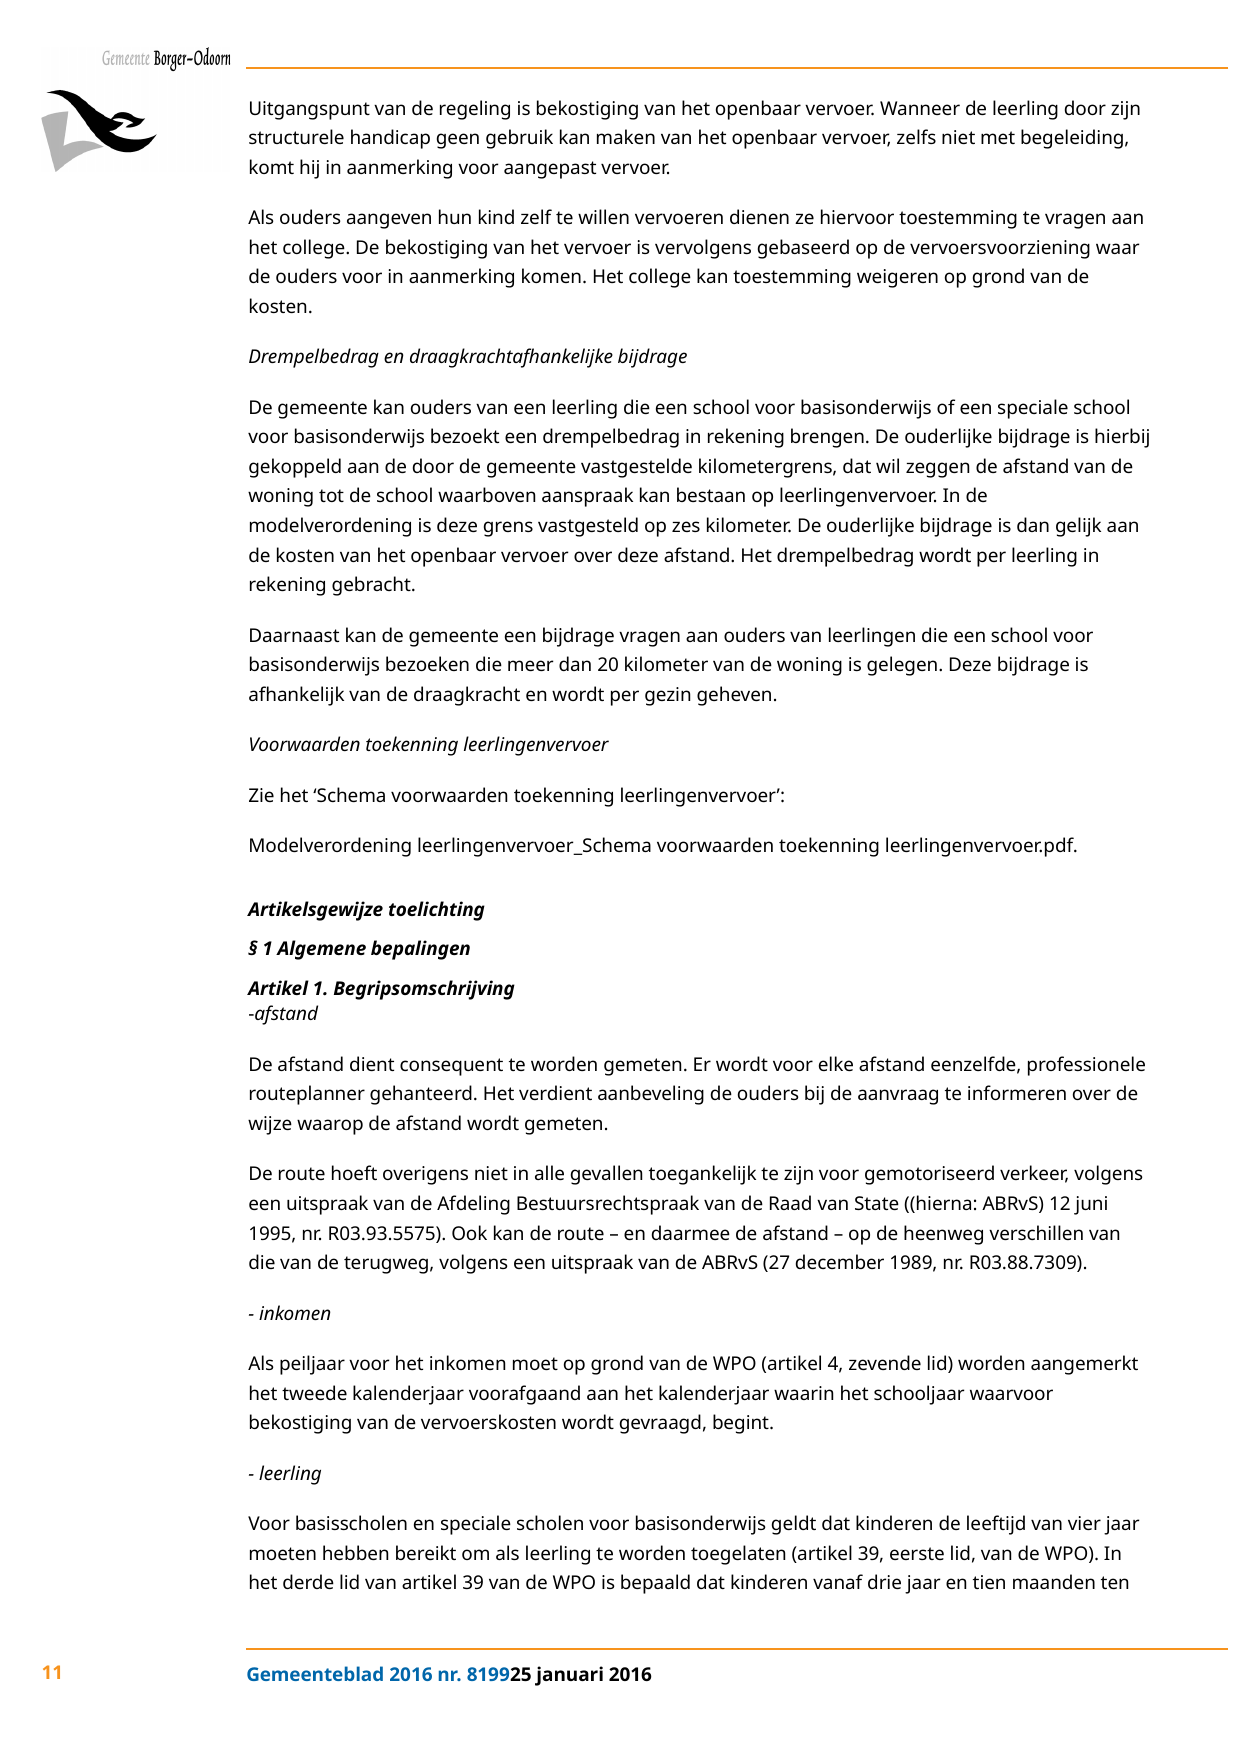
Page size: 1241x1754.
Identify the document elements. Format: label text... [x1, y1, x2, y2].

text - leerling [248, 1460, 1152, 1485]
text De afstand dient consequent te worden gemeten. Er wordt voor elke afstand eenzelfde, professionele routeplanner gehanteerd. Het verdient aanbeveling de ouders bij de aanvraag te informeren over de wijze waarop de afstand wordt gemeten. [248, 1051, 1152, 1136]
text Als peiljaar voor het inkomen moet op grond van de WPO (artikel 4, zevende lid) worden aangemerkt het tweede kalenderjaar voorafgaand aan het kalenderjaar waarin het schooljaar waarvoor bekostiging van de vervoerskosten wordt gevraagd, begint. [248, 1350, 1152, 1435]
text Voorwaarden toekenning leerlingenvervoer [248, 731, 1152, 757]
text § 1 Algemene bepalingen [248, 936, 1152, 961]
text Daarnaast kan de gemeente een bijdrage vragen aan ouders van leerlingen die een school voor basisonderwijs bezoeken die meer dan 20 kilometer van de woning is gelegen. Deze bijdrage is afhankelijk van de draagkracht en wordt per gezin geheven. [248, 622, 1152, 707]
text Uitgangspunt van de regeling is bekostiging van het openbaar vervoer. Wanneer de leerling door zijn structurele handicap geen gebruik kan maken van het openbaar vervoer, zelfs niet met begeleiding, komt hij in aanmerking voor aangepast vervoer. [248, 95, 1152, 180]
text Modelverordening leerlingenvervoer_Schema voorwaarden toekenning leerlingenvervoer.pdf. [248, 832, 1152, 858]
picture [41, 47, 231, 172]
text Artikel 1. Begripsomschrijving [248, 975, 1152, 1001]
text De gemeente kan ouders van een leerling die een school voor basisonderwijs of een speciale school voor basisonderwijs bezoekt een drempelbedrag in rekening brengen. De ouderlijke bijdrage is hierbij gekoppeld aan de door de gemeente vastgestelde kilometergrens, dat wil zeggen de afstand van de woning tot de school waarboven aanspraak kan bestaan op leerlingenvervoer. In de modelverordening is deze grens vastgesteld op zes kilometer. De ouderlijke bijdrage is dan gelijk aan de kosten van het openbaar vervoer over deze afstand. Het drempelbedrag wordt per leerling in rekening gebracht. [248, 394, 1152, 597]
text Artikelsgewijze toelichting [248, 896, 1152, 922]
text Voor basisscholen en speciale scholen voor basisonderwijs geldt dat kinderen de leeftijd van vier jaar moeten hebben bereikt om als leerling te worden toegelaten (artikel 39, eerste lid, van de WPO). In het derde lid van artikel 39 van de WPO is bepaald dat kinderen vanaf drie jaar en tien maanden ten [248, 1510, 1152, 1595]
text Als ouders aangeven hun kind zelf te willen vervoeren dienen ze hiervoor toestemming te vragen aan het college. De bekostiging van het vervoer is vervolgens gebaseerd op de vervoersvoorziening waar de ouders voor in aanmerking komen. Het college kan toestemming weigeren op grond van de kosten. [248, 204, 1152, 319]
text Zie het ‘Schema voorwaarden toekenning leerlingenvervoer’: [248, 782, 1152, 808]
text Drempelbedrag en draagkrachtafhankelijke bijdrage [248, 343, 1152, 369]
text De route hoeft overigens niet in alle gevallen toegankelijk te zijn voor gemotoriseerd verkeer, volgens een uitspraak van de Afdeling Bestuursrechtspraak van de Raad van State ((hierna: ABRvS) 12 juni 1995, nr. R03.93.5575). Ook kan de route – en daarmee de afstand – op de heenweg verschillen van die van de terugweg, volgens een uitspraak van de ABRvS (27 december 1989, nr. R03.88.7309). [248, 1161, 1152, 1275]
text -afstand [248, 1001, 1152, 1026]
text - inkomen [248, 1300, 1152, 1325]
